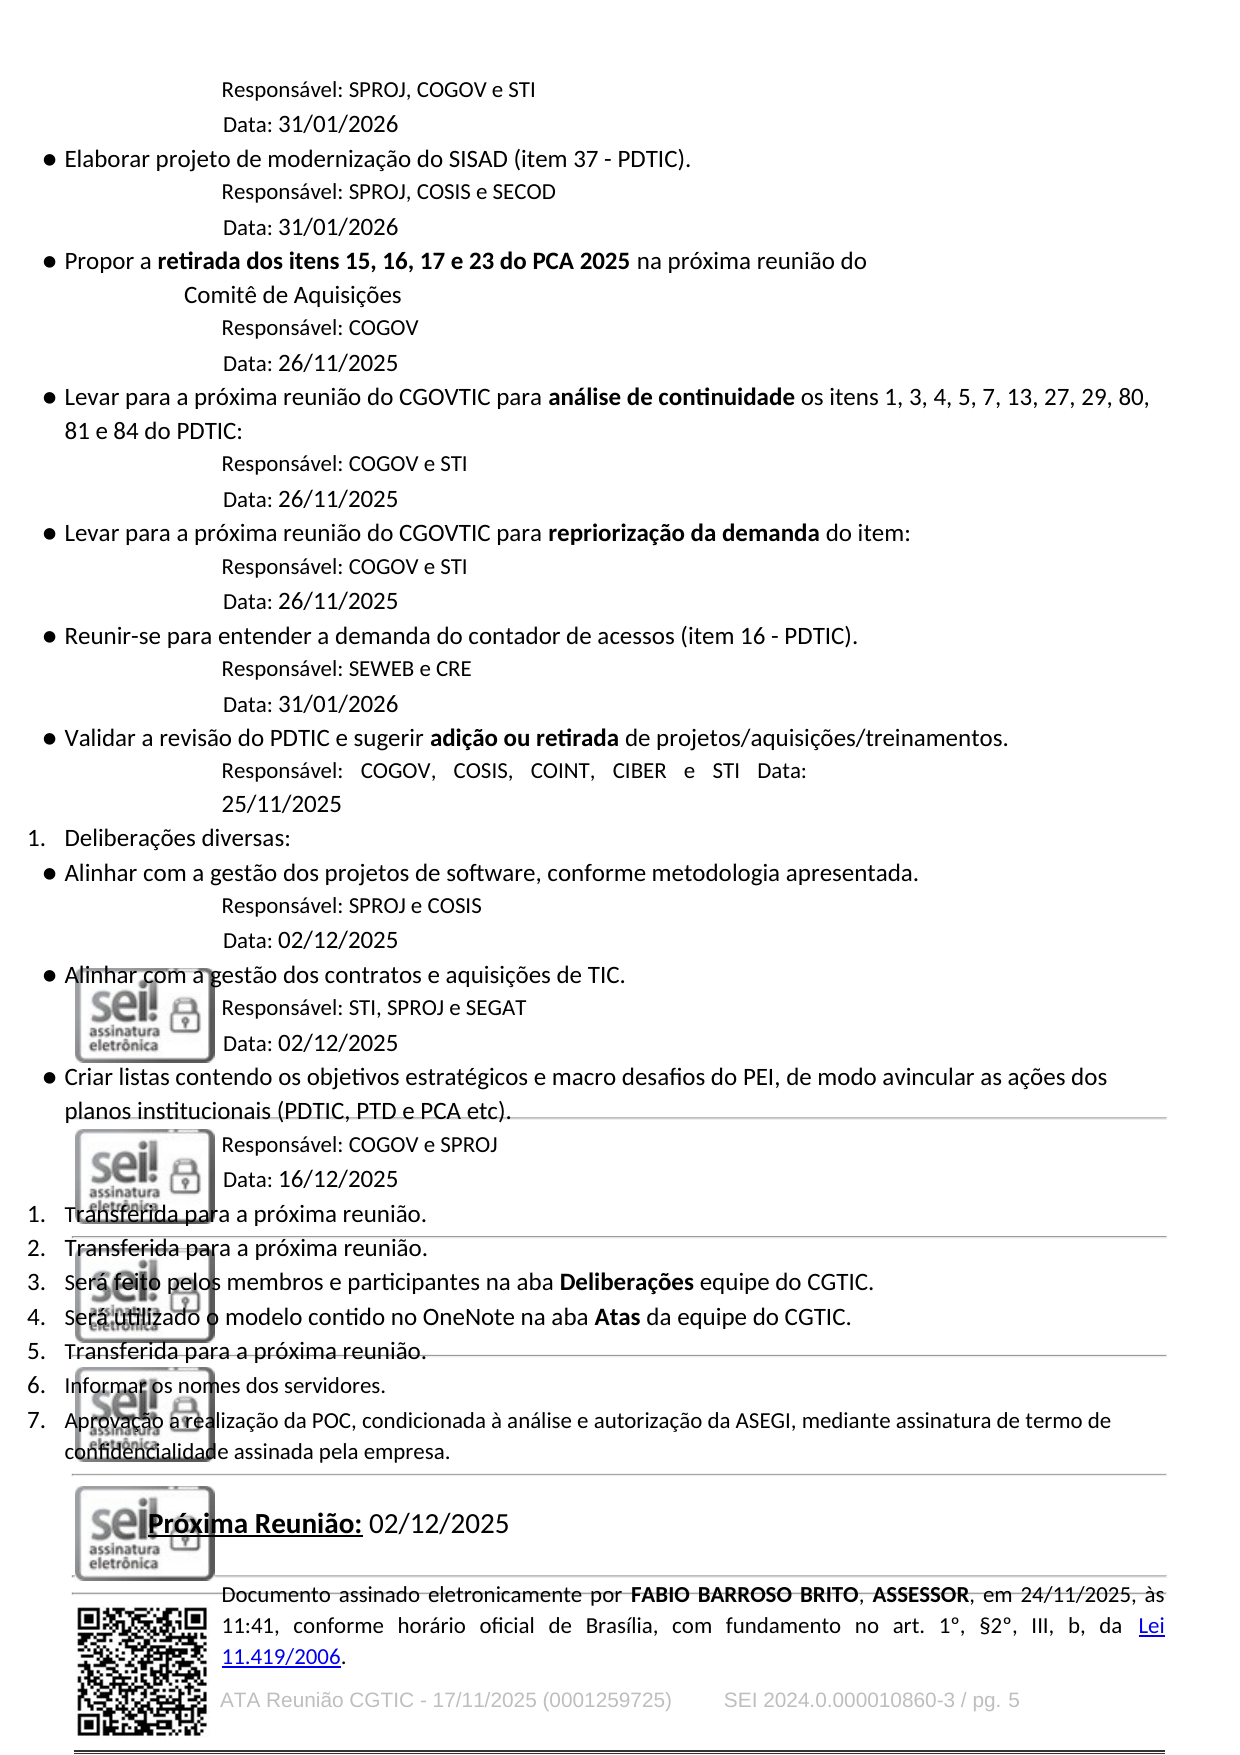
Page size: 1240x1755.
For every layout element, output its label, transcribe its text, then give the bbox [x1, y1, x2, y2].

list Criar listas contendo os objetivos estratégicos e macro desafios do PEI, de modo avincular as ações dos planos institucionais (PDTIC, PTD e PCA etc). [42, 1061, 1163, 1126]
text Data: 31/01/2026 [223, 688, 1163, 718]
list Aprovação a realização da POC, condicionada à análise e autorização da ASEGI, mediante assinatura de termo de confidencialidade assinada pela empresa. [27, 1404, 1163, 1465]
list Transferida para a próxima reunião. [27, 1198, 1163, 1228]
text Data: 31/01/2026 [223, 211, 1163, 242]
list Informar os nomes dos servidores. [215, 1369, 1163, 1400]
text Responsável: SPROJ e COSIS [221, 891, 1165, 919]
list Reunir-se para entender a demanda do contador de acessos (item 16 - PDTIC). [42, 620, 1163, 650]
list Transferida para a próxima reunião. [27, 1335, 1163, 1366]
list Transferida para a próxima reunião. [27, 1232, 1163, 1263]
text Responsável: COGOV e SPROJ [221, 1130, 1165, 1158]
list Será utilizado o modelo contido no OneNote na aba Atas da equipe do CGTIC. [215, 1301, 1163, 1331]
text Responsável: COGOV [221, 313, 1165, 341]
list Propor a retirada dos itens 15, 16, 17 e 23 do PCA 2025 na próxima reunião do [42, 245, 1163, 276]
text Data: 26/11/2025 [223, 483, 1163, 514]
list Levar para a próxima reunião do CGOVTIC para análise de continuidade os itens 1, 3, 4, 5, 7, 13, 27, 29, 80, 81 e 84 do PDTIC: [42, 381, 1163, 446]
list Alinhar com a gestão dos contratos e aquisições de TIC. [42, 959, 1163, 989]
text Data: 02/12/2025 [223, 1027, 1163, 1058]
text Responsável: COGOV, COSIS, COINT, CIBER e STI Data: 25/11/2025 [221, 757, 808, 818]
text Data: 26/11/2025 [223, 586, 1163, 616]
text Data: 26/11/2025 [223, 347, 1163, 377]
list Informar os nomes dos servidores. [27, 1369, 75, 1400]
text Documento assinado eletronicamente por FABIO BARROSO BRITO, ASSESSOR, em 24/11/2025, às 11:41, conforme horário oficial de Brasília, com fundamento no art. 1º, §2º, III, b, da Lei 11.419/2006. [221, 1580, 1165, 1592]
list Levar para a próxima reunião do CGOVTIC para repriorização da demanda do item: [42, 517, 1163, 548]
text Responsável: SPROJ, COGOV e STI [221, 75, 1165, 103]
text Data: 16/12/2025 [223, 1163, 1163, 1194]
text Documento assinado eletronicamente por FABIO BARROSO BRITO, ASSESSOR, em 24/11/2025, às 11:41, conforme horário oficial de Brasília, com fundamento no art. 1º, §2º, III, b, da Lei 11.419/2006. [221, 1596, 1165, 1670]
text Responsável: COGOV e STI [221, 449, 1165, 477]
text Data: 31/01/2026 [223, 109, 1163, 139]
list Será feito pelos membros e participantes na aba Deliberações equipe do CGTIC. [215, 1266, 1163, 1297]
list Validar a revisão do PDTIC e sugerir adição ou retirada de projetos/aquisições/treinamentos. [42, 722, 1163, 753]
list Alinhar com a gestão dos projetos de software, conforme metodologia apresentada. [42, 857, 1163, 887]
text Próxima Reunião: 02/12/2025 [215, 1505, 1169, 1540]
text Responsável: SEWEB e CRE [221, 654, 1165, 682]
text Responsável: COGOV e STI [221, 552, 1165, 580]
text Responsável: STI, SPROJ e SEGAT [221, 993, 1165, 1021]
list Elaborar projeto de modernização do SISAD (item 37 - PDTIC). [42, 143, 1163, 173]
text Comitê de Aquisições [184, 279, 1163, 309]
text Data: 02/12/2025 [223, 925, 1163, 955]
text Responsável: SPROJ, COSIS e SECOD [221, 177, 1165, 205]
list Deliberações diversas: [27, 822, 1163, 853]
